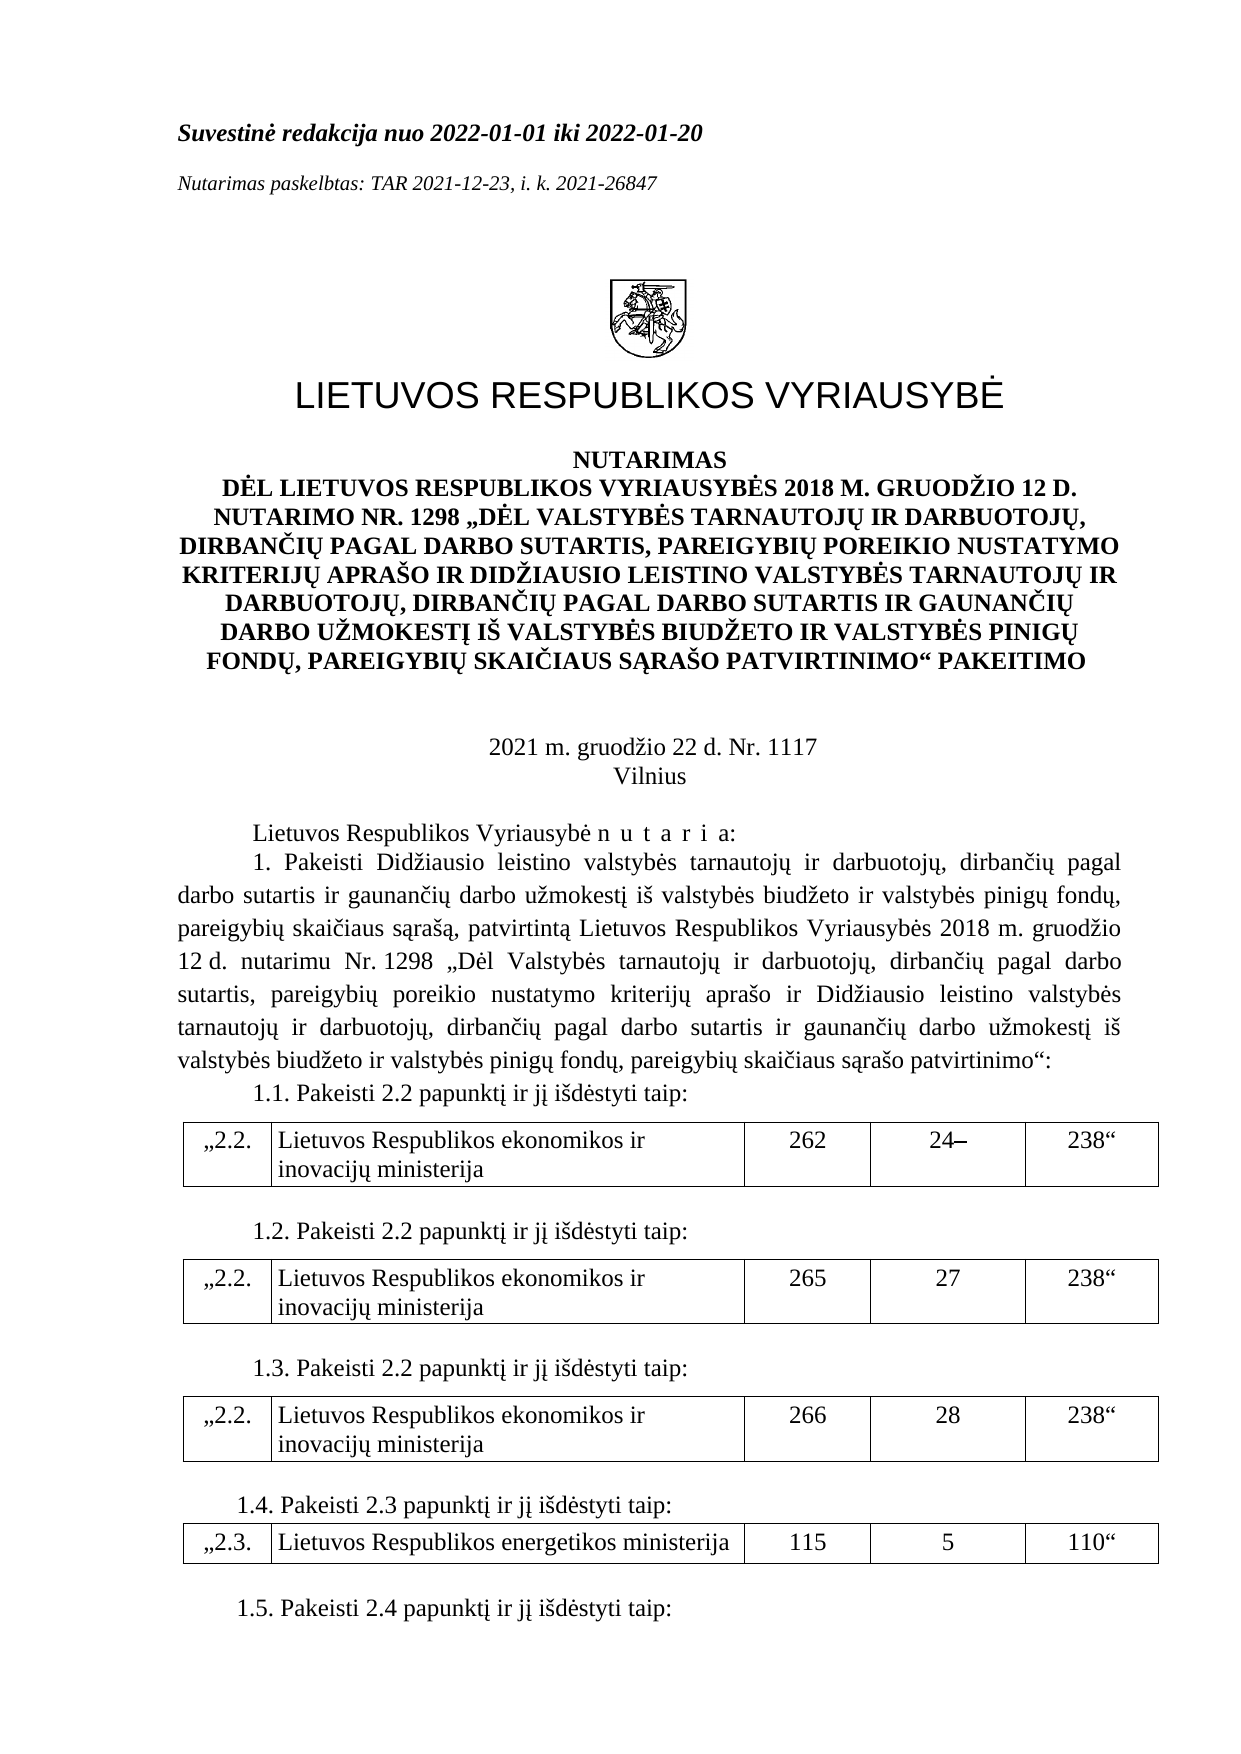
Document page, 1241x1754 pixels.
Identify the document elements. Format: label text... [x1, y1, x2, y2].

text 1.2. Pakeisti 2.2 papunktį ir jį išdėstyti taip: [177, 1216, 1122, 1244]
text 1.5. Pakeisti 2.4 papunktį ir jį išdėstyti taip: [236, 1593, 1122, 1622]
table_header 115 [745, 1524, 870, 1563]
text Lietuvos Respublikos Vyriausybė [177, 373, 1122, 416]
table_header 266 [745, 1397, 870, 1461]
table_header 27 [871, 1260, 1025, 1323]
table_header 28 [871, 1397, 1025, 1461]
table_header „2.2. [184, 1260, 271, 1323]
table_header Lietuvos Respublikos ekonomikos ir inovacijų ministerija [272, 1123, 744, 1186]
table_header 5 [871, 1524, 1025, 1563]
table_header Lietuvos Respublikos ekonomikos ir inovacijų ministerija [272, 1397, 744, 1461]
table_header 238“ [1026, 1397, 1158, 1461]
table_header Lietuvos Respublikos ekonomikos ir inovacijų ministerija [272, 1260, 744, 1323]
text NUTARIMO NR. 1298 „DĖL VALSTYBĖS TARNAUTOJŲ IR DARBUOTOJŲ, DIRBANČIŲ PAGAL DARBO SUTARTIS, PAREIGYBIŲ POREIKIO NUSTATYMO KRITERIJŲ APRAŠO IR DIDŽIAUSIO LEISTINO VALSTYBĖS TARNAUTOJŲ IR DARBUOTOJŲ, DIRBANČIŲ PAGAL DARBO SUTARTIS IR GAUNANČIŲ DARBO UŽMOKESTĮ IŠ VALSTYBĖS BIUDŽETO IR VALSTYBĖS PINIGŲ FONDŲ, PAREIGYBIŲ SKAIČIAUS SĄRAŠO PATVIRTINIMO“ PAKEITIMO [177, 502, 1122, 675]
text Lietuvos Respublikos Vyriausybė nutaria: [177, 818, 1122, 847]
text DĖL LIETUVOS RESPUBLIKOS VYRIAUSYBĖS 2018 M. GRUODŽIO 12 D. [177, 473, 1122, 502]
text Nutarimas paskelbtas: TAR 2021-12-23, i. k. 2021-26847 [177, 171, 1122, 195]
text 2021 m. gruodžio 22 d. Nr. 1117 [177, 732, 1122, 761]
text 1.1. Pakeisti 2.2 papunktį ir jį išdėstyti taip: [177, 1078, 1122, 1107]
table_header 110“ [1026, 1524, 1158, 1563]
table_header „2.3. [184, 1524, 271, 1563]
table_header „2.2. [184, 1397, 271, 1461]
text nutarimas [177, 445, 1122, 473]
table_header 238“ [1026, 1260, 1158, 1323]
table_header 262 [745, 1123, 870, 1186]
text 1.4. Pakeisti 2.3 papunktį ir jį išdėstyti taip: [236, 1490, 1122, 1519]
table_header 24 [871, 1123, 1025, 1186]
text Suvestinė redakcija nuo 2022-01-01 iki 2022-01-20 [177, 118, 1122, 147]
table_header 265 [745, 1260, 870, 1323]
text 1.3. Pakeisti 2.2 papunktį ir jį išdėstyti taip: [177, 1353, 1122, 1382]
table_header „2.2. [184, 1123, 271, 1186]
text Vilnius [177, 761, 1122, 790]
text 1. Pakeisti Didžiausio leistino valstybės tarnautojų ir darbuotojų, dirbančių pagal darbo sutartis ir gaunančių darbo užmokestį iš valstybės biudžeto ir valstybės pinigų fondų, pareigybių skaičiaus sąrašą, patvirtintą Lietuvos Respublikos Vyriausybės 2018 m. gruodžio 12 d. nutarimu Nr. 1298 „Dėl Valstybės tarnautojų ir darbuotojų, dirbančių pagal darbo sutartis, pareigybių poreikio nustatymo kriterijų aprašo ir Didžiausio leistino valstybės tarnautojų ir darbuotojų, dirbančių pagal darbo sutartis ir gaunančių darbo užmokestį iš valstybės biudžeto ir valstybės pinigų fondų, pareigybių skaičiaus sąrašo patvirtinimo“: [177, 847, 1122, 1074]
table_header 238“ [1026, 1123, 1158, 1186]
table_header Lietuvos Respublikos energetikos ministerija [272, 1524, 744, 1563]
